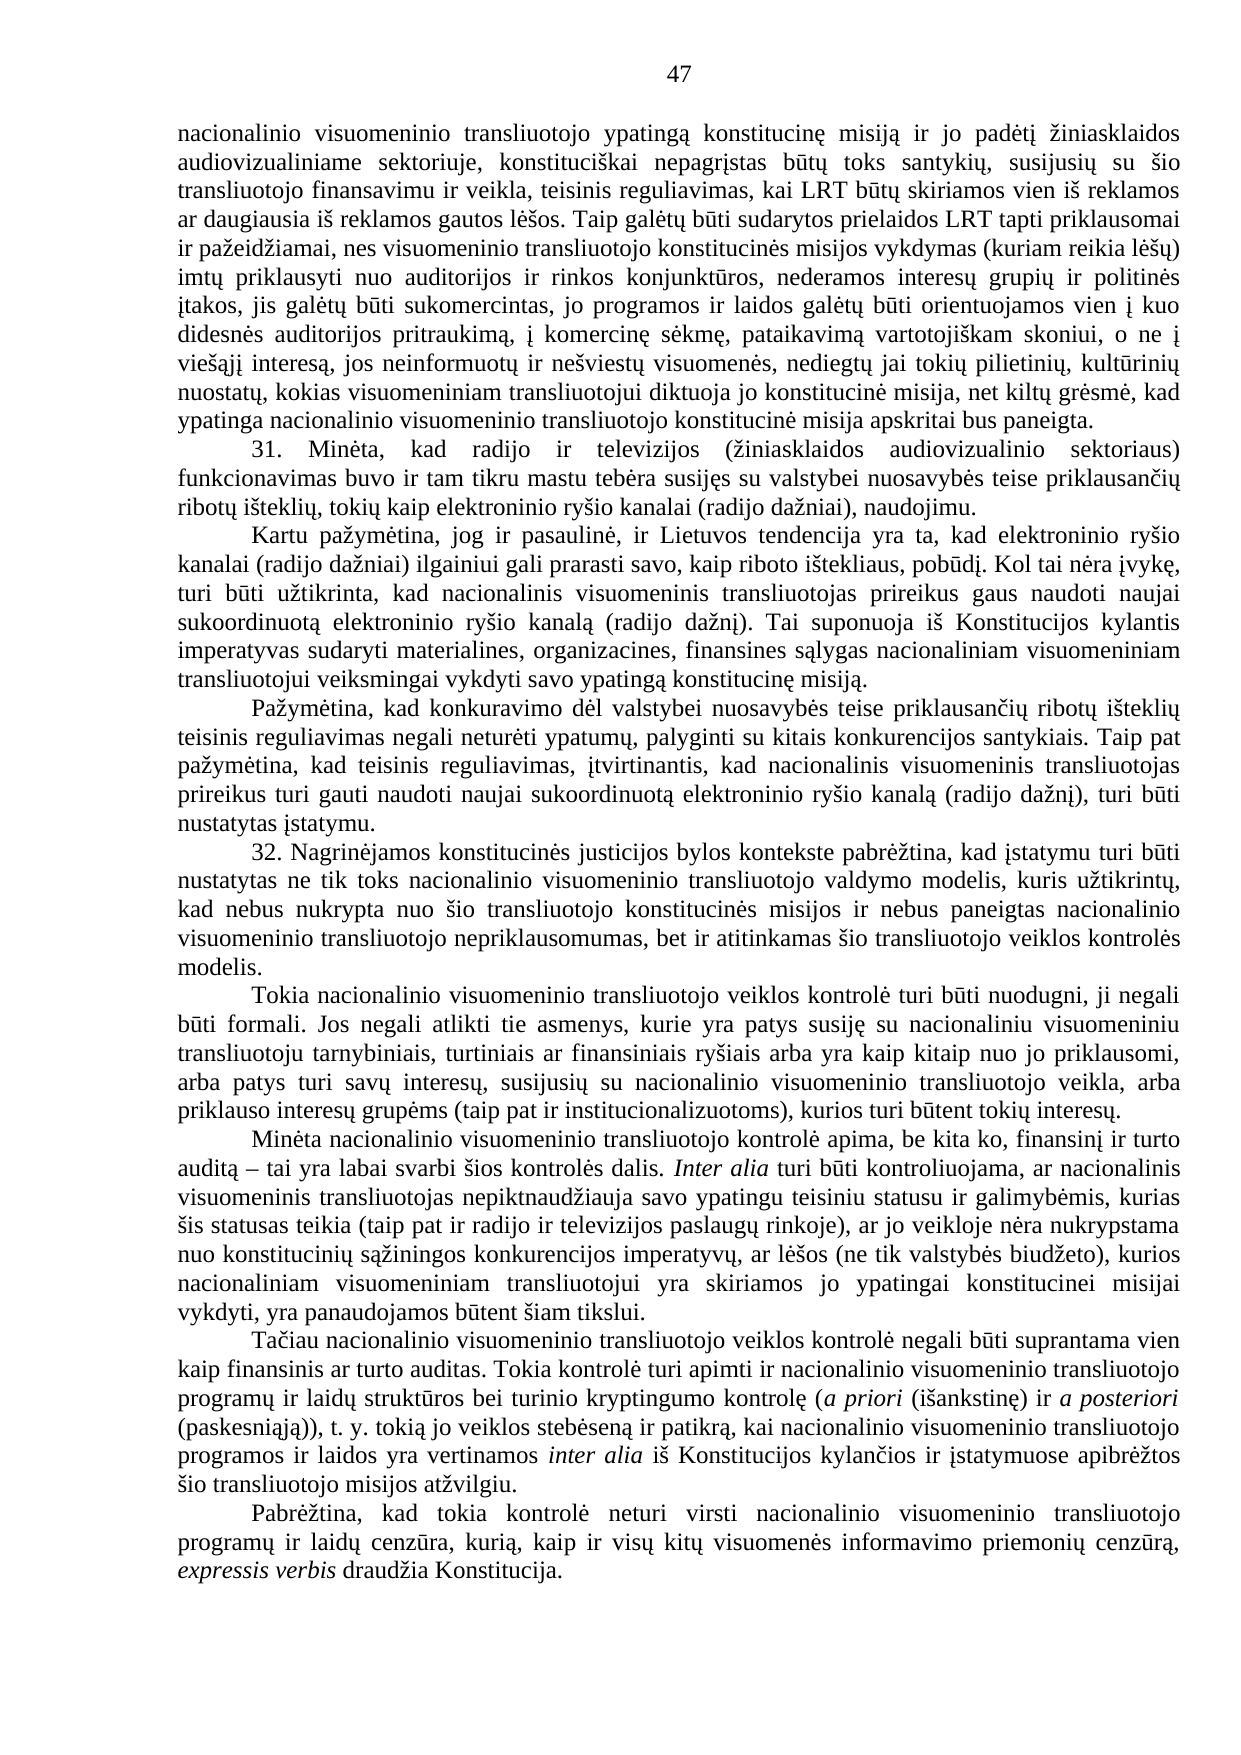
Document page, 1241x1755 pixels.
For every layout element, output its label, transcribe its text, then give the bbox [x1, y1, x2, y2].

text Tokia nacionalinio visuomeninio transliuotojo veiklos kontrolė turi būti nuodugni, ji negali būti formali. Jos negali atlikti tie asmenys, kurie yra patys susiję su nacionaliniu visuomeniniu transliuotoju tarnybiniais, turtiniais ar finansiniais ryšiais arba yra kaip kitaip nuo jo priklausomi, arba patys turi savų interesų, susijusių su nacionalinio visuomeninio transliuotojo veikla, arba priklauso interesų grupėms (taip pat ir institucionalizuotoms), kurios turi būtent tokių interesų. [177, 981, 1181, 1124]
text 31. Minėta, kad radijo ir televizijos (žiniasklaidos audiovizualinio sektoriaus) funkcionavimas buvo ir tam tikru mastu tebėra susijęs su valstybei nuosavybės teise priklausančių ribotų išteklių, tokių kaip elektroninio ryšio kanalai (radijo dažniai), naudojimu. [177, 434, 1181, 521]
text Pabrėžtina, kad tokia kontrolė neturi virsti nacionalinio visuomeninio transliuotojo programų ir laidų cenzūra, kurią, kaip ir visų kitų visuomenės informavimo priemonių cenzūrą, expressis verbis draudžia Konstitucija. [177, 1498, 1181, 1584]
text Kartu pažymėtina, jog ir pasaulinė, ir Lietuvos tendencija yra ta, kad elektroninio ryšio kanalai (radijo dažniai) ilgainiui gali prarasti savo, kaip riboto ištekliaus, pobūdį. Kol tai nėra įvykę, turi būti užtikrinta, kad nacionalinis visuomeninis transliuotojas prireikus gaus naudoti naujai sukoordinuotą elektroninio ryšio kanalą (radijo dažnį). Tai suponuoja iš Konstitucijos kylantis imperatyvas sudaryti materialines, organizacines, finansines sąlygas nacionaliniam visuomeniniam transliuotojui veiksmingai vykdyti savo ypatingą konstitucinę misiją. [177, 521, 1181, 693]
text Tačiau nacionalinio visuomeninio transliuotojo veiklos kontrolė negali būti suprantama vien kaip finansinis ar turto auditas. Tokia kontrolė turi apimti ir nacionalinio visuomeninio transliuotojo programų ir laidų struktūros bei turinio kryptingumo kontrolę (a priori (išankstinę) ir a posteriori (paskesniąją)), t. y. tokią jo veiklos stebėseną ir patikrą, kai nacionalinio visuomeninio transliuotojo programos ir laidos yra vertinamos inter alia iš Konstitucijos kylančios ir įstatymuose apibrėžtos šio transliuotojo misijos atžvilgiu. [177, 1326, 1181, 1498]
text Pažymėtina, kad konkuravimo dėl valstybei nuosavybės teise priklausančių ribotų išteklių teisinis reguliavimas negali neturėti ypatumų, palyginti su kitais konkurencijos santykiais. Taip pat pažymėtina, kad teisinis reguliavimas, įtvirtinantis, kad nacionalinis visuomeninis transliuotojas prireikus turi gauti naudoti naujai sukoordinuotą elektroninio ryšio kanalą (radijo dažnį), turi būti nustatytas įstatymu. [177, 693, 1181, 837]
text 32. Nagrinėjamos konstitucinės justicijos bylos kontekste pabrėžtina, kad įstatymu turi būti nustatytas ne tik toks nacionalinio visuomeninio transliuotojo valdymo modelis, kuris užtikrintų, kad nebus nukrypta nuo šio transliuotojo konstitucinės misijos ir nebus paneigtas nacionalinio visuomeninio transliuotojo nepriklausomumas, bet ir atitinkamas šio transliuotojo veiklos kontrolės modelis. [177, 837, 1181, 981]
text nacionalinio visuomeninio transliuotojo ypatingą konstitucinę misiją ir jo padėtį žiniasklaidos audiovizualiniame sektoriuje, konstituciškai nepagrįstas būtų toks santykių, susijusių su šio transliuotojo finansavimu ir veikla, teisinis reguliavimas, kai LRT būtų skiriamos vien iš reklamos ar daugiausia iš reklamos gautos lėšos. Taip galėtų būti sudarytos prielaidos LRT tapti priklausomai ir pažeidžiamai, nes visuomeninio transliuotojo konstitucinės misijos vykdymas (kuriam reikia lėšų) imtų priklausyti nuo auditorijos ir rinkos konjunktūros, nederamos interesų grupių ir politinės įtakos, jis galėtų būti sukomercintas, jo programos ir laidos galėtų būti orientuojamos vien į kuo didesnės auditorijos pritraukimą, į komercinę sėkmę, pataikavimą vartotojiškam skoniui, o ne į viešąjį interesą, jos neinformuotų ir nešviestų visuomenės, nediegtų jai tokių pilietinių, kultūrinių nuostatų, kokias visuomeniniam transliuotojui diktuoja jo konstitucinė misija, net kiltų grėsmė, kad ypatinga nacionalinio visuomeninio transliuotojo konstitucinė misija apskritai bus paneigta. [177, 118, 1181, 434]
text Minėta nacionalinio visuomeninio transliuotojo kontrolė apima, be kita ko, finansinį ir turto auditą – tai yra labai svarbi šios kontrolės dalis. Inter alia turi būti kontroliuojama, ar nacionalinis visuomeninis transliuotojas nepiktnaudžiauja savo ypatingu teisiniu statusu ir galimybėmis, kurias šis statusas teikia (taip pat ir radijo ir televizijos paslaugų rinkoje), ar jo veikloje nėra nukrypstama nuo konstitucinių sąžiningos konkurencijos imperatyvų, ar lėšos (ne tik valstybės biudžeto), kurios nacionaliniam visuomeniniam transliuotojui yra skiriamos jo ypatingai konstitucinei misijai vykdyti, yra panaudojamos būtent šiam tikslui. [177, 1124, 1181, 1326]
